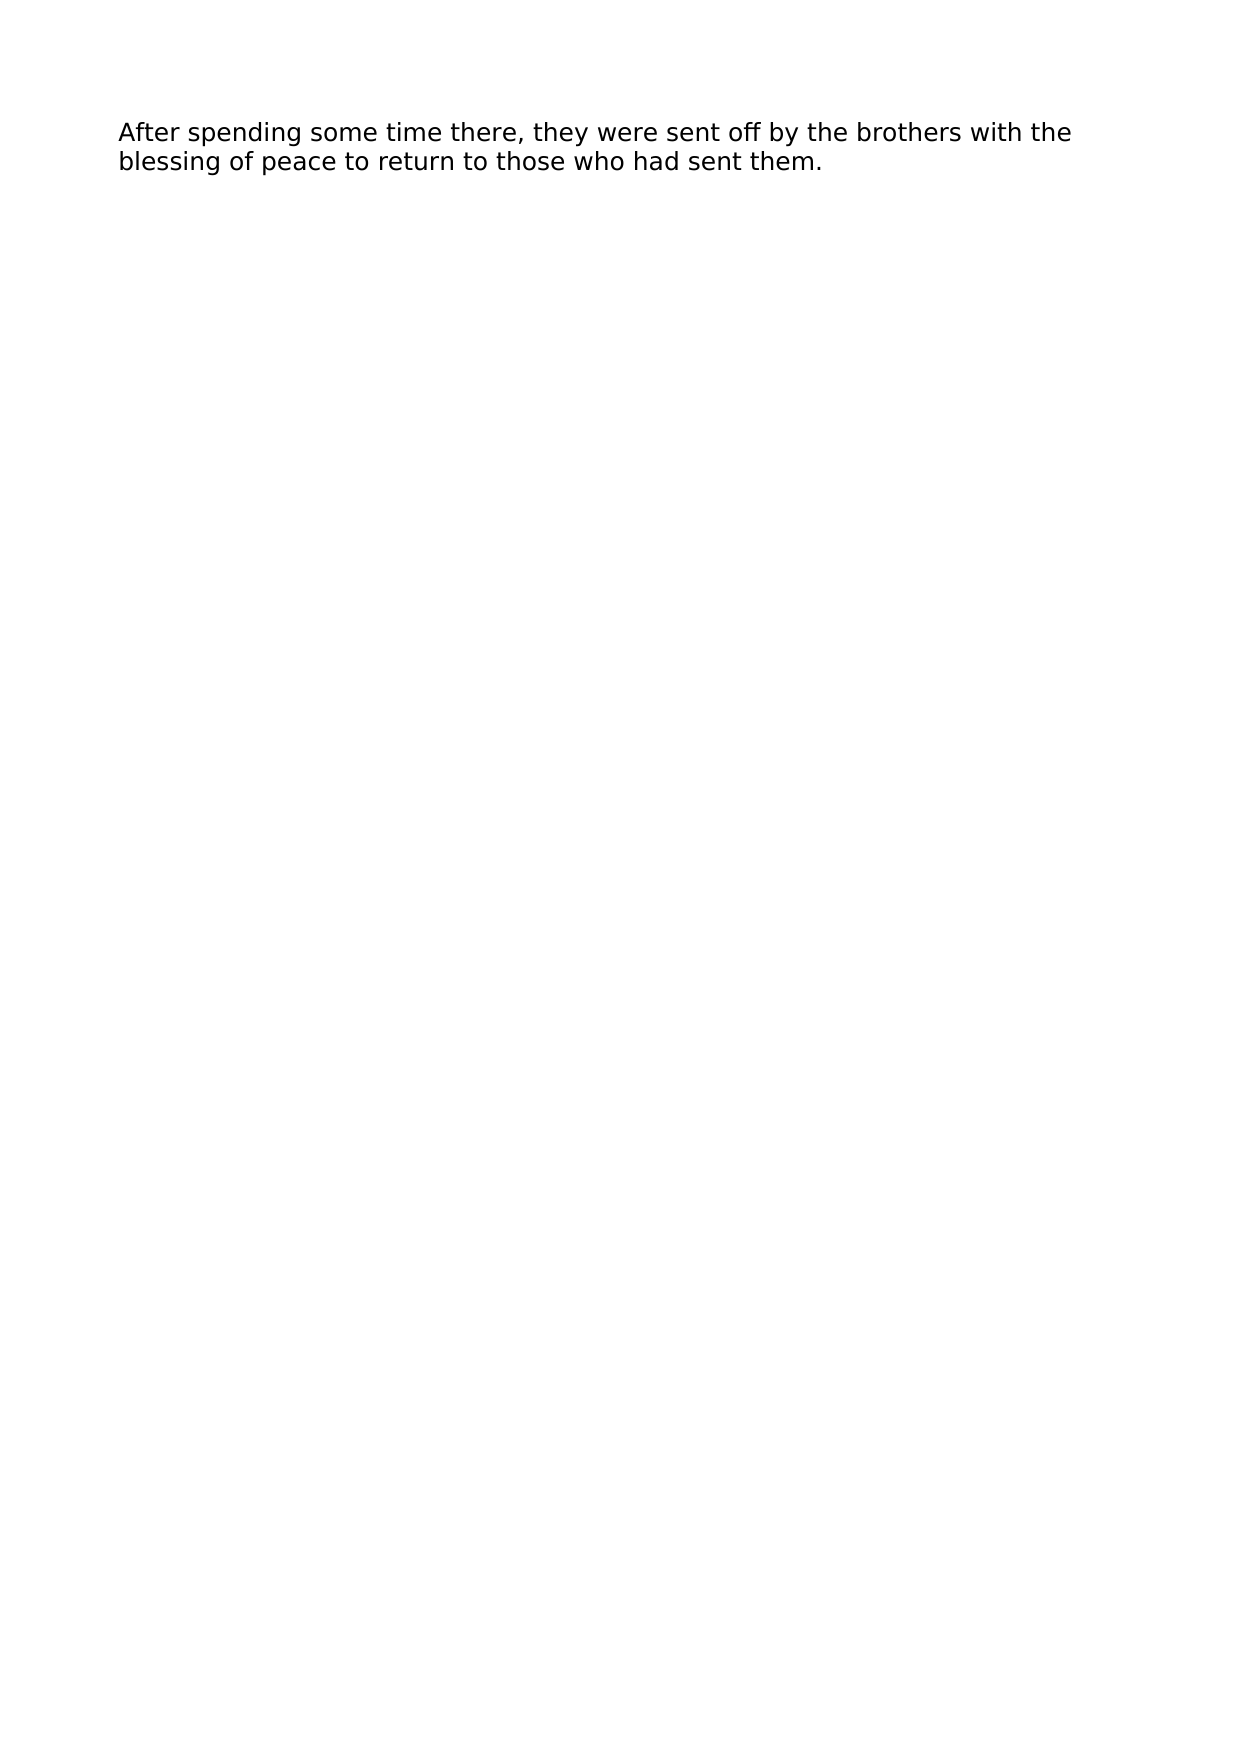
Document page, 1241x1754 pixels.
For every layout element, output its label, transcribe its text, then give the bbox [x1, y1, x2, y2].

text After spending some time there, they were sent off by the brothers with the blessing of peace to return to those who had sent them. [118, 118, 1122, 176]
